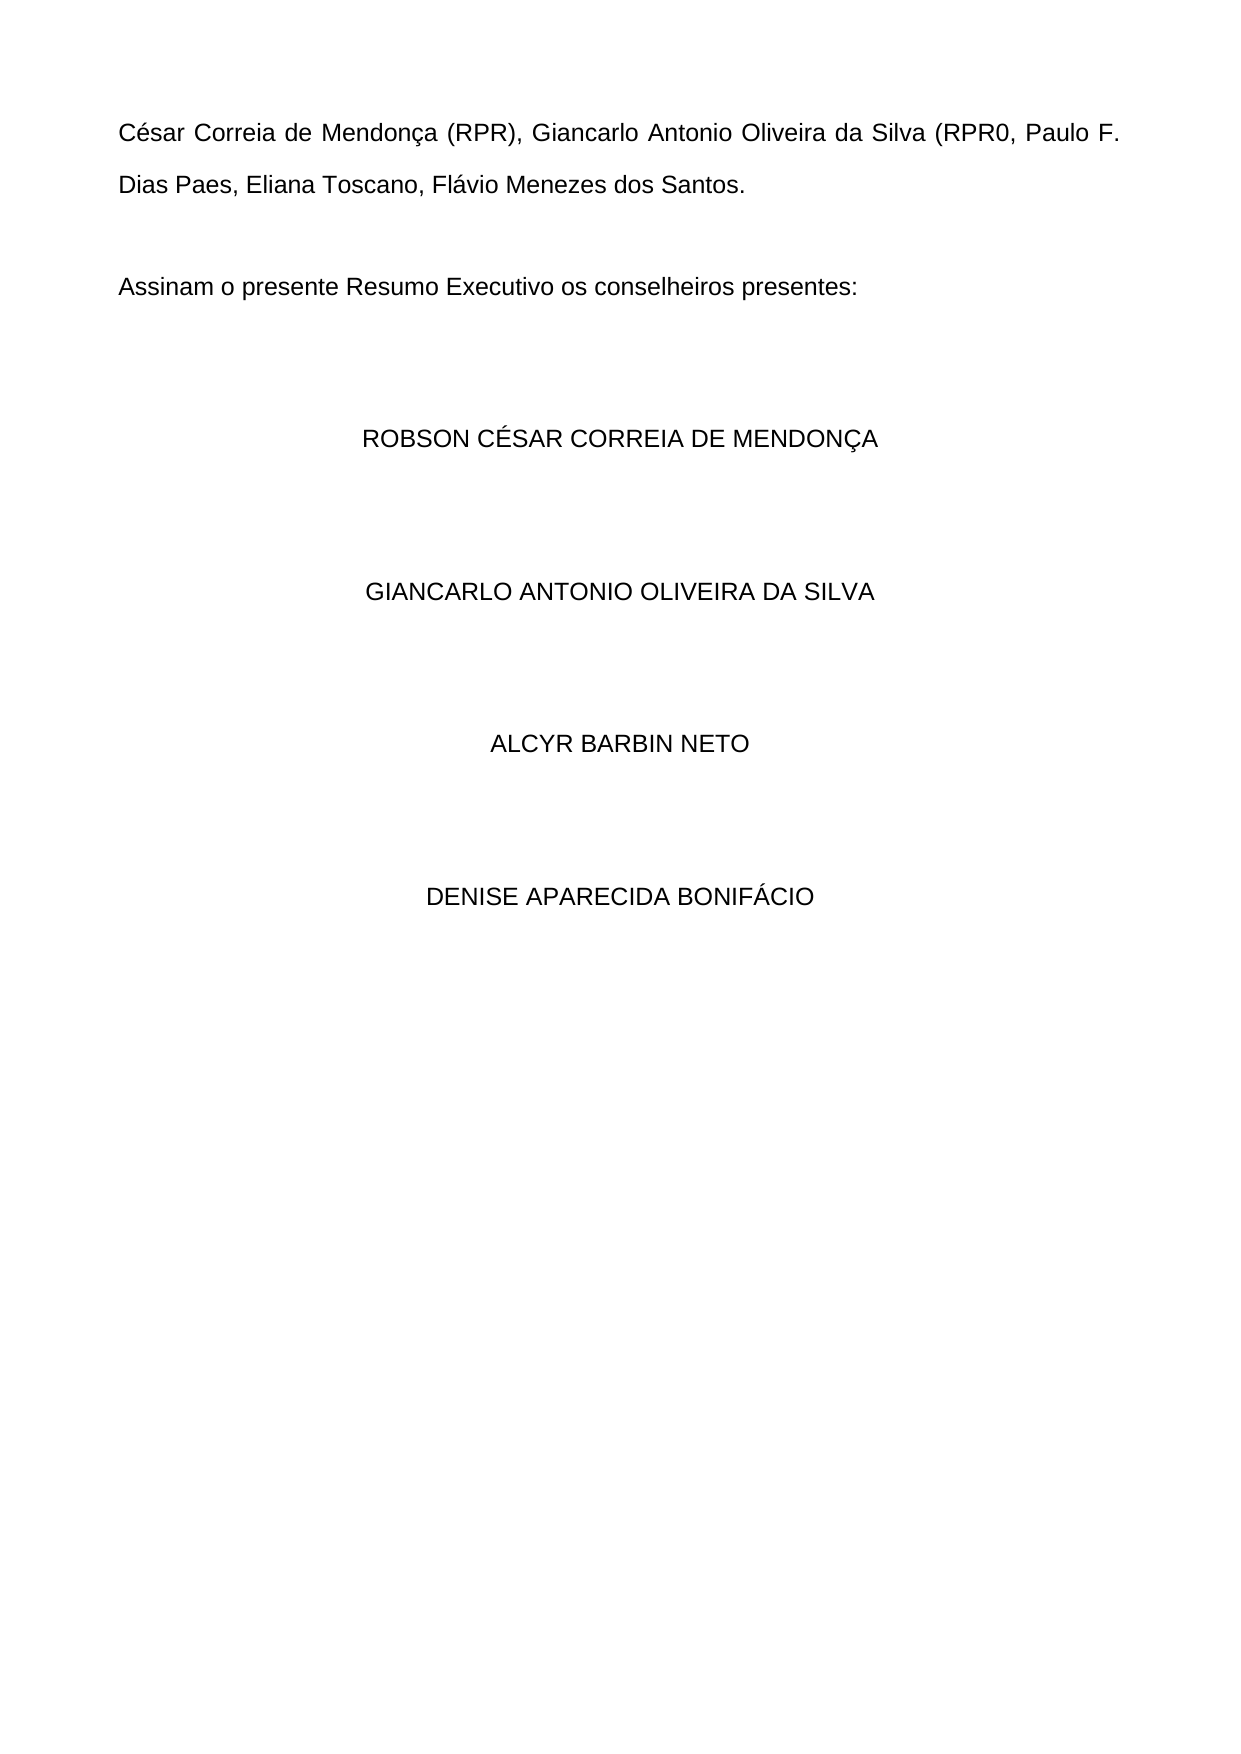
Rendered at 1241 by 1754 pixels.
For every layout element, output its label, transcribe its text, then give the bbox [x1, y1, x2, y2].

text Assinam o presente Resumo Executivo os conselheiros presentes: [118, 272, 1122, 301]
text GIANCARLO ANTONIO OLIVEIRA DA SILVA [118, 577, 1122, 606]
text DENISE APARECIDA BONIFÁCIO [118, 882, 1122, 911]
text ROBSON CÉSAR CORREIA DE MENDONÇA [118, 424, 1122, 453]
text ALCYR BARBIN NETO [118, 729, 1122, 758]
text César Correia de Mendonça (RPR), Giancarlo Antonio Oliveira da Silva (RPR0, Paulo F. Dias Paes, Eliana Toscano, Flávio Menezes dos Santos. [118, 118, 1122, 198]
